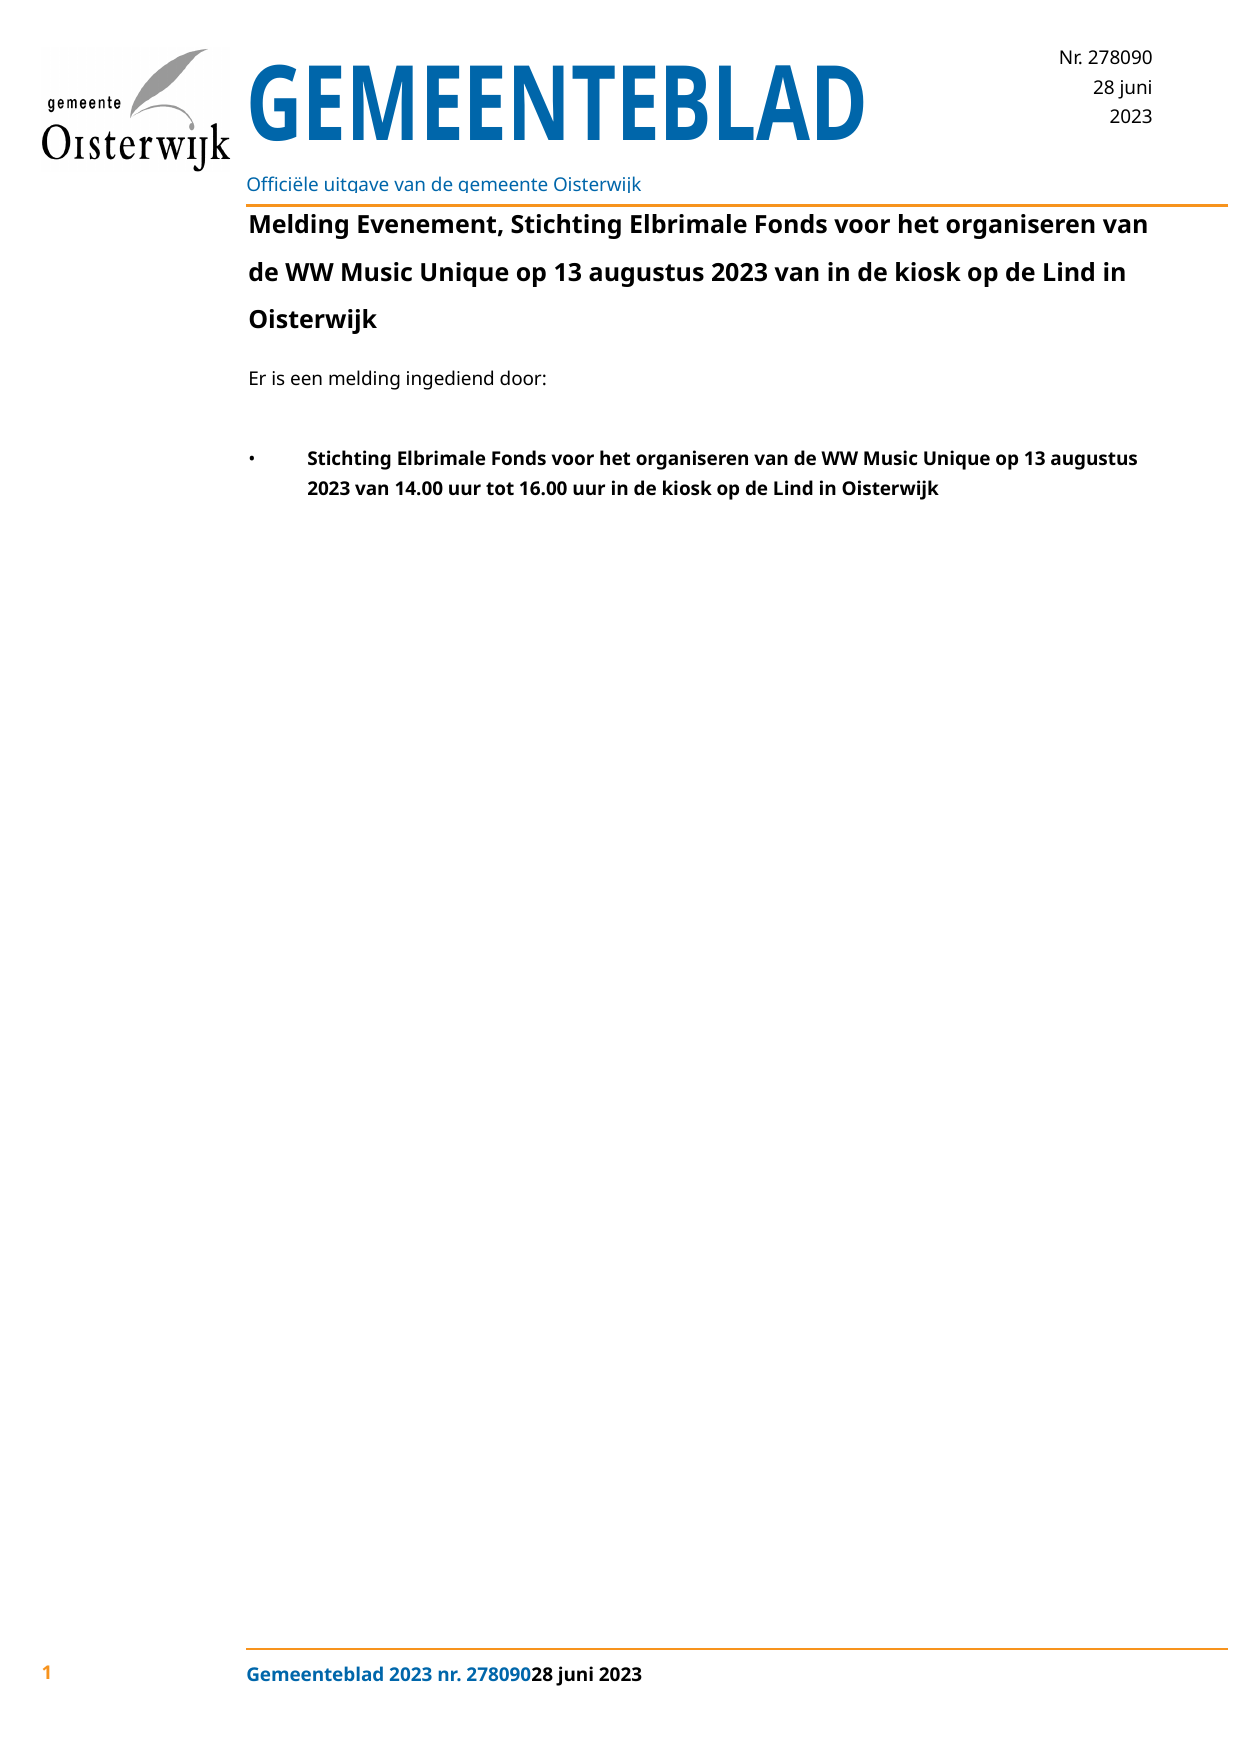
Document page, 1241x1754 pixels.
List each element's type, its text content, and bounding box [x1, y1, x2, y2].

list Stichting Elbrimale Fonds voor het organiseren van de WW Music Unique op 13 augustus 2023 van 14.00 uur tot 16.00 uur in de kiosk op de Lind in Oisterwijk [248, 446, 1152, 501]
text Er is een melding ingediend door: [248, 366, 1152, 391]
picture [41, 47, 231, 172]
text Melding Evenement, Stichting Elbrimale Fonds voor het organiseren van de WW Music Unique op 13 augustus 2023 van in de kiosk op de Lind in Oisterwijk [248, 207, 1152, 336]
